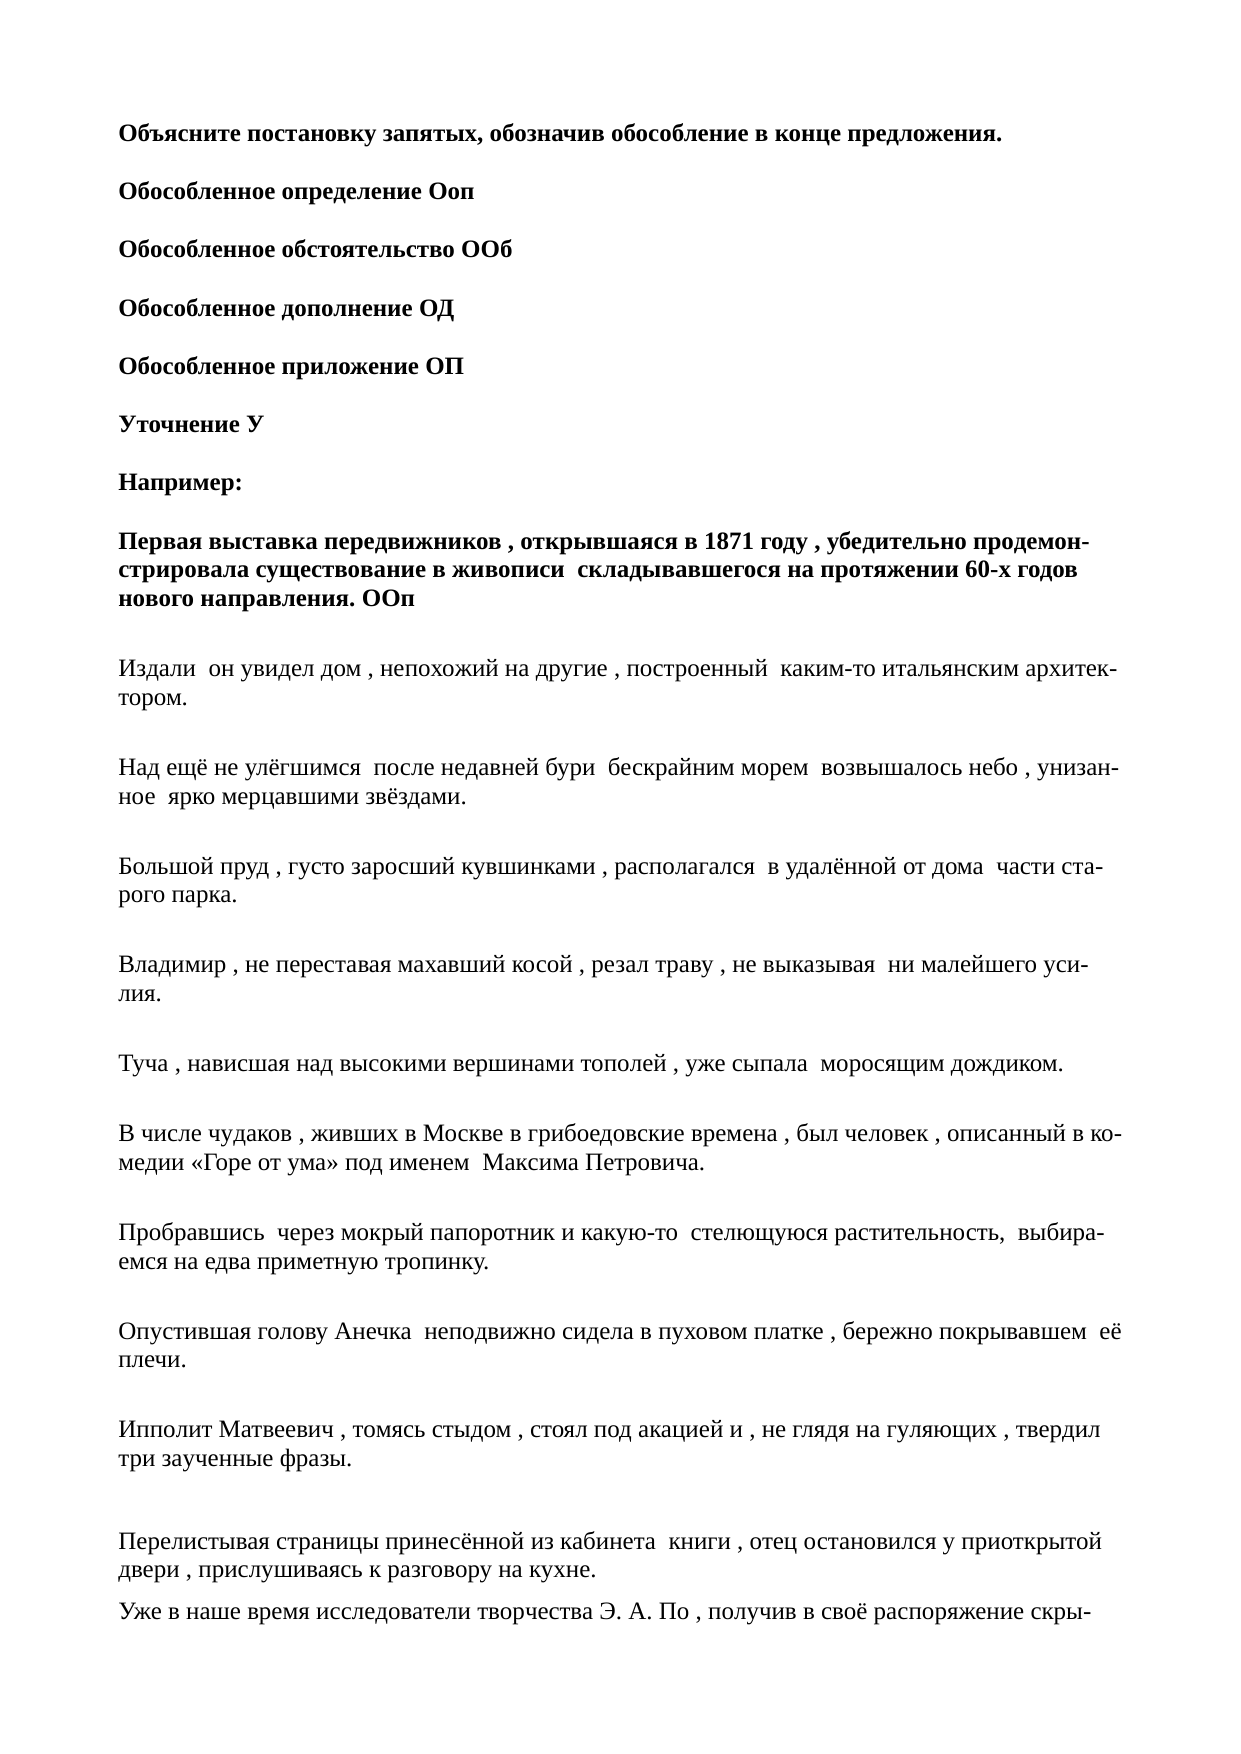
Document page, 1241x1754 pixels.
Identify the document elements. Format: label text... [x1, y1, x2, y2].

text Пе­ре­ли­сты­вая стра­ни­цы при­несённой из ка­би­не­та книги , отец оста­но­вил­ся у при­от­кры­той двери , при­слу­ши­ва­ясь к раз­го­во­ру на кухне. [118, 1526, 1122, 1583]
text Вла­ди­мир , не пе­ре­ста­вая ма­хав­ший косой , резал траву , не вы­ка­зы­вая ни ма­лей­ше­го уси­лия. [118, 949, 1122, 1007]
text Уже в наше время ис­сле­до­ва­те­ли твор­че­ства Э. А. По , по­лу­чив в своё рас­по­ря­же­ние скры­ [118, 1596, 1122, 1624]
text Обособленное обстоятельство ООб [118, 234, 1122, 263]
text Обособленное дополнение ОД [118, 293, 1122, 322]
text Из­да­ли он уви­дел дом , не­по­хо­жий на дру­гие , по­стро­ен­ный каким-то ита­льян­ским ар­хи­тек­то­ром. [118, 653, 1122, 711]
text Опу­стив­шая го­ло­ву Анеч­ка не­по­движ­но си­де­ла в пу­хо­вом плат­ке , бе­реж­но по­кры­вав­шем её плечи. [118, 1316, 1122, 1373]
text Ип­по­лит Мат­ве­е­вич , то­мясь сты­дом , стоял под ака­ци­ей и , не глядя на гу­ля­ю­щих , твер­дил три за­учен­ные фразы. [118, 1414, 1122, 1472]
text Про­брав­шись через мок­рый па­по­рот­ник и какую-то сте­лю­щу­ю­ся рас­ти­тель­ность, вы­би­ра­ем­ся на едва при­мет­ную тро­пин­ку. [118, 1217, 1122, 1274]
text Обособленное определение Ооп [118, 176, 1122, 205]
text Туча , на­вис­шая над вы­со­ки­ми вер­ши­на­ми то­по­лей , уже сы­па­ла мо­ро­ся­щим дож­ди­ком. [118, 1048, 1122, 1077]
text Над ещё не улёгшим­ся после не­дав­ней бури бес­край­ним морем воз­вы­ша­лось небо , уни­зан­ное ярко мер­цав­ши­ми звёздами. [118, 752, 1122, 809]
text Обособленное приложение ОП [118, 351, 1122, 380]
text Боль­шой пруд , густо за­рос­ший кув­шин­ка­ми , рас­по­ла­гал­ся в удалённой от дома части ста­ро­го парка. [118, 851, 1122, 908]
text Пер­вая вы­став­ка пе­ре­движ­ни­ков , от­крыв­ша­я­ся в 1871 году , убе­ди­тель­но про­де­мон­стри­ро­ва­ла су­ще­ство­ва­ние в жи­во­пи­си скла­ды­вав­ше­го­ся на про­тя­же­нии 60-х годов но­во­го на­прав­ле­ния. ООп [118, 526, 1122, 612]
text В числе чу­да­ков , жив­ших в Москве в гри­бо­едов­ские вре­ме­на , был че­ло­век , опи­сан­ный в ко­ме­дии «Горе от ума» под име­нем Мак­си­ма Пет­ро­ви­ча. [118, 1118, 1122, 1176]
text Уточнение У [118, 409, 1122, 438]
text Например: [118, 467, 1122, 496]
text Объясните постановку запятых, обозначив обособление в конце предложения. [118, 118, 1122, 147]
